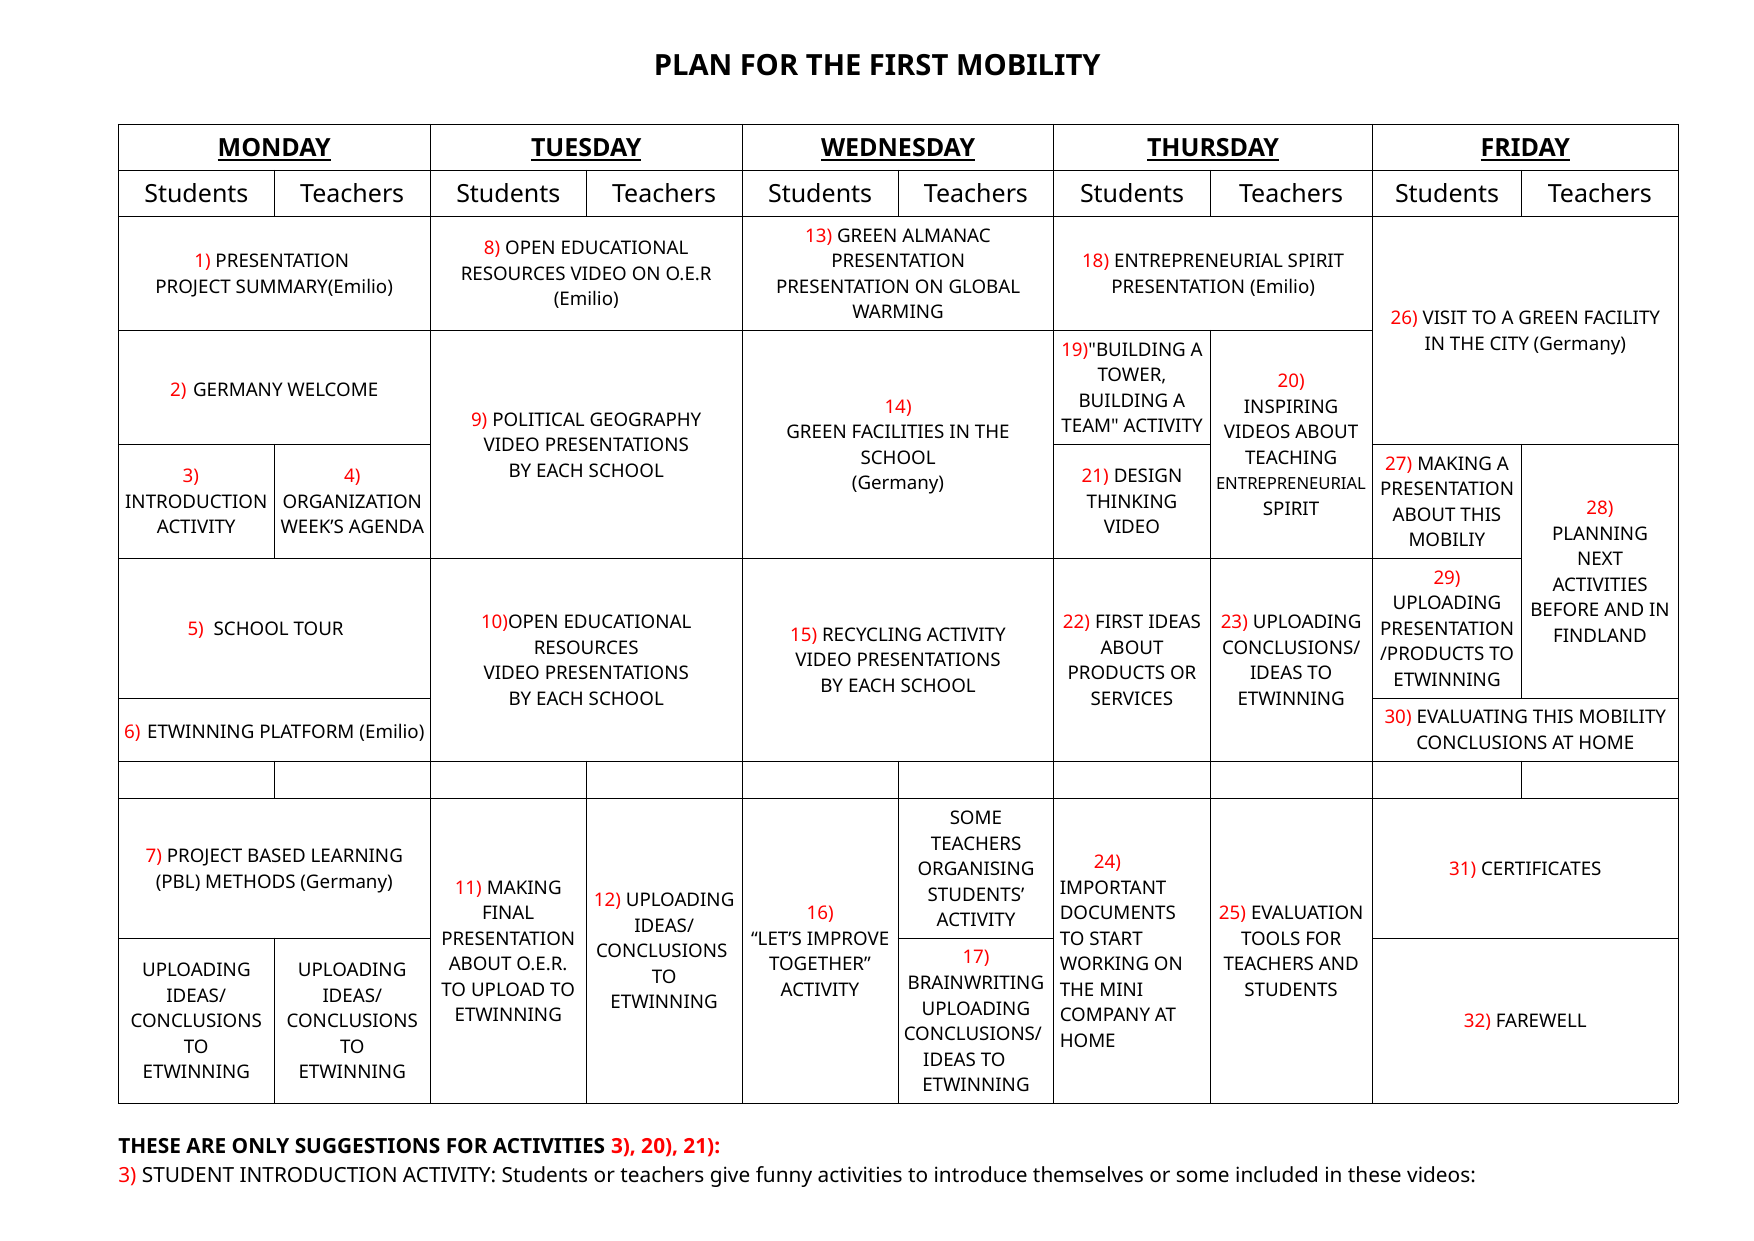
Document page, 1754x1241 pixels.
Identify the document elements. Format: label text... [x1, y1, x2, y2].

table_cell 11) MAKING FINAL PRESENTATION ABOUT O.E.R. TO UPLOAD TO ETWINNING [431, 799, 586, 1103]
table_cell 15) RECYCLING ACTIVITY VIDEO PRESENTATIONS BY EACH SCHOOL [743, 559, 1053, 761]
table_cell Teachers [587, 171, 742, 216]
table_cell 1) PRESENTATION PROJECT SUMMARY(Emilio) [119, 217, 430, 330]
text 3) STUDENT INTRODUCTION ACTIVITY: Students or teachers give funny activities to introduce themselves or some included in these videos: [118, 1160, 1636, 1188]
table_cell [275, 762, 430, 798]
table_cell 29) UPLOADING PRESENTATION/PRODUCTS TO ETWINNING [1373, 559, 1521, 697]
table_cell 23) UPLOADING CONCLUSIONS/ IDEAS TO ETWINNING [1211, 559, 1372, 761]
table_cell Teachers [275, 171, 430, 216]
table_cell 21) DESIGN THINKING VIDEO [1054, 445, 1210, 558]
table_cell 18) ENTREPRENEURIAL SPIRIT PRESENTATION (Emilio) [1054, 217, 1372, 330]
table_cell 5) SCHOOL TOUR [119, 559, 430, 697]
table_header WEDNESDAY [743, 125, 1053, 170]
table_cell 26) VISIT TO A GREEN FACILITY IN THE CITY (Germany) [1373, 217, 1678, 444]
table_cell 13) GREEN ALMANAC PRESENTATION PRESENTATION ON GLOBAL WARMING [743, 217, 1053, 330]
table_cell 14) GREEN FACILITIES IN THE SCHOOL (Germany) [743, 331, 1053, 558]
table_cell 25) EVALUATION TOOLS FOR TEACHERS AND STUDENTS [1211, 799, 1372, 1103]
table_cell 6) ETWINNING PLATFORM (Emilio) [119, 699, 430, 761]
table_cell UPLOADING IDEAS/ CONCLUSIONS TO ETWINNING [119, 939, 274, 1103]
text THESE ARE ONLY SUGGESTIONS FOR ACTIVITIES 3), 20), 21): [118, 1132, 1636, 1160]
table_cell 12) UPLOADING IDEAS/ CONCLUSIONS TO ETWINNING [587, 799, 742, 1103]
table_cell 20) INSPIRING VIDEOS ABOUT TEACHING ENTREPRENEURIAL SPIRIT [1211, 331, 1372, 558]
table_cell Teachers [1211, 171, 1372, 216]
table_cell 9) POLITICAL GEOGRAPHY VIDEO PRESENTATIONS BY EACH SCHOOL [431, 331, 742, 558]
table_header TUESDAY [431, 125, 742, 170]
table_cell 2) GERMANY WELCOME [119, 331, 430, 444]
table_cell [431, 762, 586, 798]
table_cell [1373, 762, 1521, 798]
table_cell [1054, 762, 1210, 798]
table_cell [1522, 762, 1678, 798]
table_cell 3) INTRODUCTION ACTIVITY [119, 445, 274, 558]
table_cell Students [431, 171, 586, 216]
table_cell SOME TEACHERS ORGANISING STUDENTS’ ACTIVITY [899, 799, 1053, 938]
table_cell Students [1054, 171, 1210, 216]
table_cell 22) FIRST IDEAS ABOUT PRODUCTS OR SERVICES [1054, 559, 1210, 761]
table_cell [587, 762, 742, 798]
text PLAN FOR THE FIRST MOBILITY [118, 44, 1636, 84]
table_cell 7) PROJECT BASED LEARNING (PBL) METHODS (Germany) [119, 799, 430, 938]
table_header MONDAY [119, 125, 430, 170]
table_cell 8) OPEN EDUCATIONAL RESOURCES VIDEO ON O.E.R (Emilio) [431, 217, 742, 330]
table_cell [743, 762, 898, 798]
table_cell [1211, 762, 1372, 798]
table_cell 19)"BUILDING A TOWER, BUILDING A TEAM" ACTIVITY [1054, 331, 1210, 444]
table_cell Students [119, 171, 274, 216]
table_cell [119, 762, 274, 798]
table_cell Students [743, 171, 898, 216]
table_cell 28) PLANNING NEXT ACTIVITIES BEFORE AND IN FINDLAND [1522, 445, 1678, 697]
table_cell 27) MAKING A PRESENTATION ABOUT THIS MOBILIY [1373, 445, 1521, 558]
table_cell 10)OPEN EDUCATIONAL RESOURCES VIDEO PRESENTATIONS BY EACH SCHOOL [431, 559, 742, 761]
table_cell 30) EVALUATING THIS MOBILITY CONCLUSIONS AT HOME [1373, 699, 1678, 761]
table_cell 4) ORGANIZATION WEEK’S AGENDA [275, 445, 430, 558]
table_cell 32) FAREWELL [1373, 939, 1678, 1103]
table_cell 17) BRAINWRITING UPLOADING CONCLUSIONS/ IDEAS TO ETWINNING [899, 939, 1053, 1103]
table_header FRIDAY [1373, 125, 1678, 170]
table_cell [899, 762, 1053, 798]
table_cell Teachers [1522, 171, 1678, 216]
table_cell 16) “LET’S IMPROVE TOGETHER” ACTIVITY [743, 799, 898, 1103]
table_cell 31) CERTIFICATES [1373, 799, 1678, 938]
table_cell UPLOADING IDEAS/ CONCLUSIONS TO ETWINNING [275, 939, 430, 1103]
table_cell Students [1373, 171, 1521, 216]
table_cell Teachers [899, 171, 1053, 216]
table_cell 24) IMPORTANT DOCUMENTS TO START WORKING ON THE MINI COMPANY AT HOME [1054, 799, 1210, 1103]
table_header THURSDAY [1054, 125, 1372, 170]
